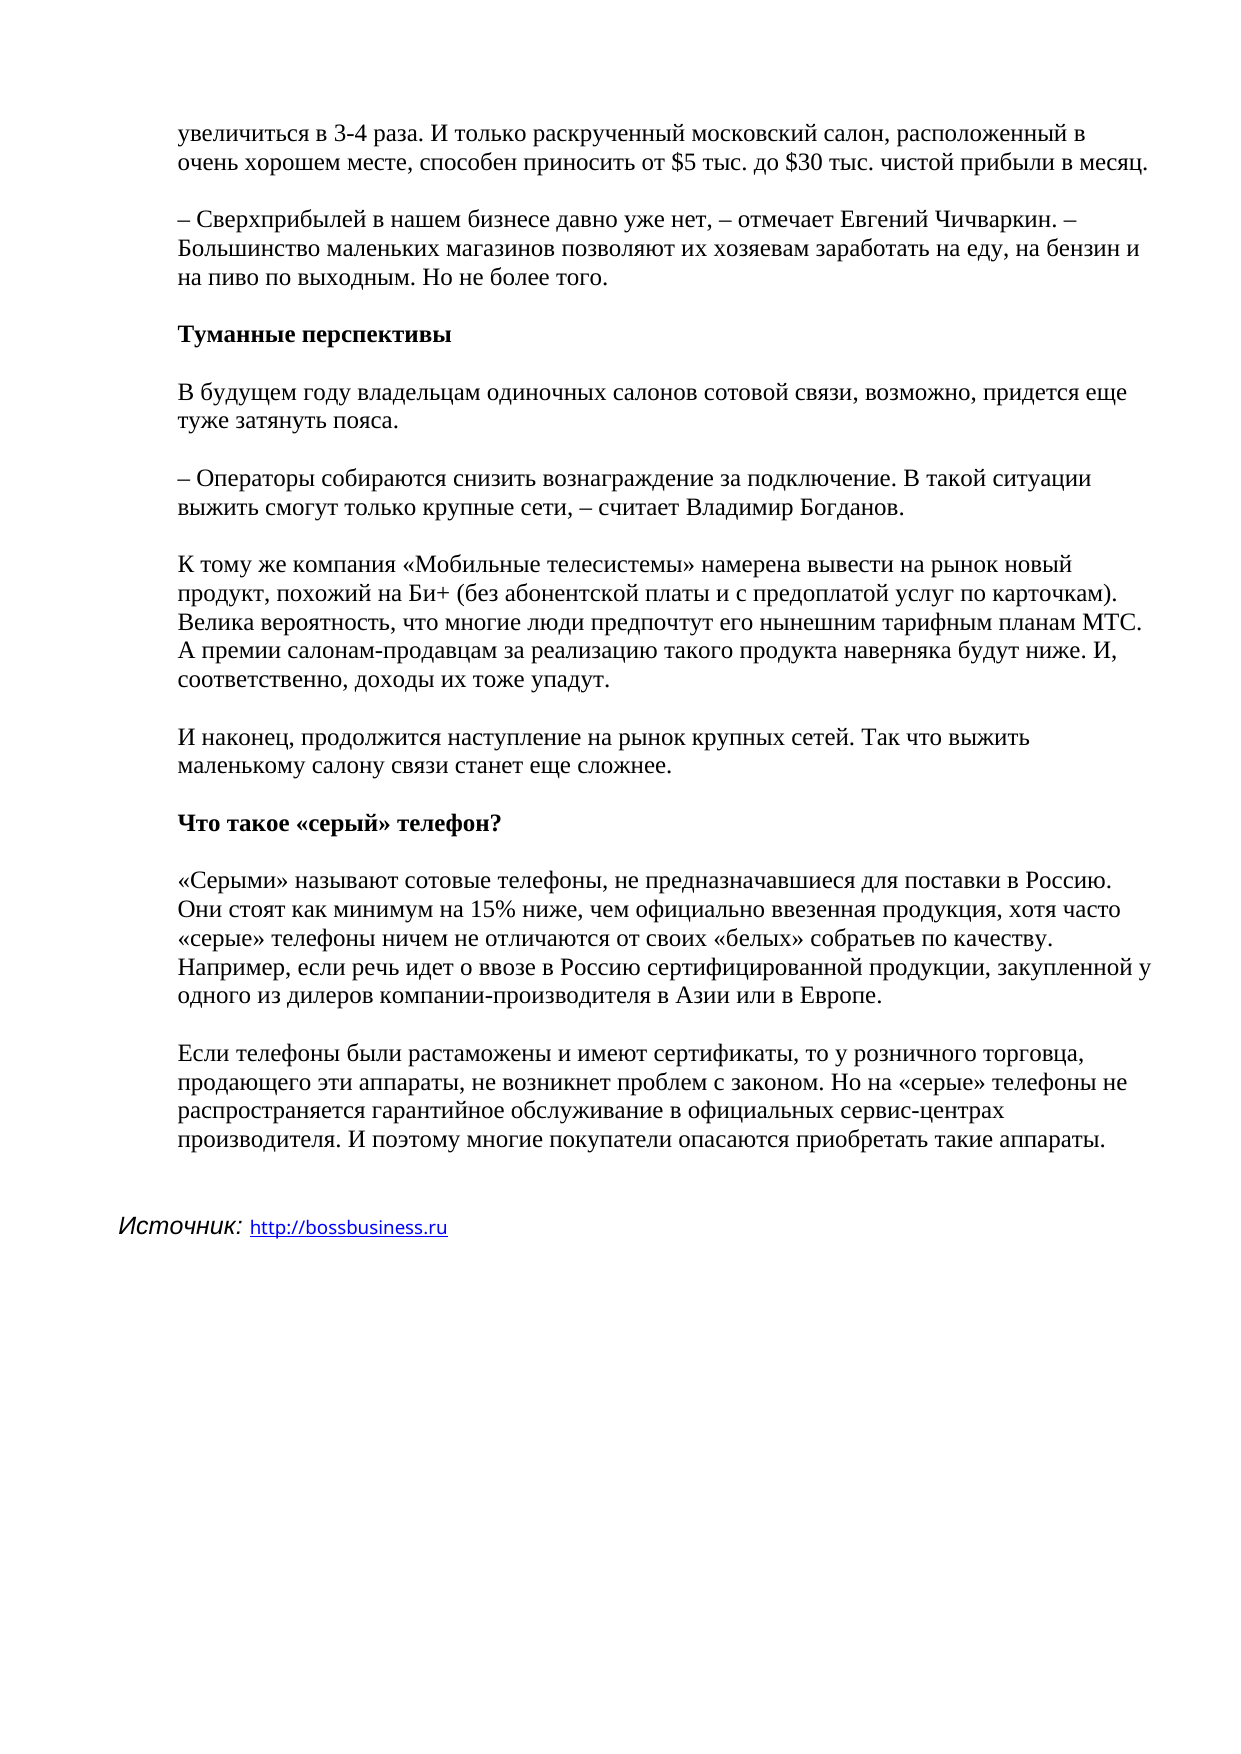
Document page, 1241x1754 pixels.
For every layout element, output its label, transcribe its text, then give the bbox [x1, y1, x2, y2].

text Источник: http://bossbusiness.ru [118, 1211, 1114, 1239]
text И наконец, продолжится наступление на рынок крупных сетей. Так что выжить маленькому салону связи станет еще сложнее. [177, 722, 1152, 779]
text Если телефоны были растаможены и имеют сертификаты, то у розничного торговца, продающего эти аппараты, не возникнет проблем с законом. Но на «серые» телефоны не распространяется гарантийное обслуживание в официальных сервис-центрах производителя. И поэтому многие покупатели опасаются приобретать такие аппараты. [177, 1038, 1152, 1153]
text – Операторы собираются снизить вознаграждение за подключение. В такой ситуации выжить смогут только крупные сети, – считает Владимир Богданов. [177, 463, 1152, 521]
text «Серыми» называют сотовые телефоны, не предназначавшиеся для поставки в Россию. Они стоят как минимум на 15% ниже, чем официально ввезенная продукция, хотя часто «серые» телефоны ничем не отличаются от своих «белых» собратьев по качеству. Например, если речь идет о ввозе в Россию сертифицированной продукции, закупленной у одного из дилеров компании-производителя в Азии или в Европе. [177, 866, 1152, 1009]
text Туманные перспективы [177, 319, 1152, 348]
text К тому же компания «Мобильные телесистемы» намерена вывести на рынок новый продукт, похожий на Би+ (без абонентской платы и с предоплатой услуг по карточкам). Велика вероятность, что многие люди предпочтут его нынешним тарифным планам МТС. А премии салонам-продавцам за реализацию такого продукта наверняка будут ниже. И, соответственно, доходы их тоже упадут. [177, 549, 1152, 693]
text Что такое «серый» телефон? [177, 808, 1152, 837]
text – Сверхприбылей в нашем бизнесе давно уже нет, – отмечает Евгений Чичваркин. – Большинство маленьких магазинов позволяют их хозяевам заработать на еду, на бензин и на пиво по выходным. Но не более того. [177, 204, 1152, 291]
text увеличиться в 3-4 раза. И только раскрученный московский салон, расположенный в очень хорошем месте, способен приносить от $5 тыс. до $30 тыс. чистой прибыли в месяц. [177, 118, 1152, 176]
text В будущем году владельцам одиночных салонов сотовой связи, возможно, придется еще туже затянуть пояса. [177, 377, 1152, 434]
